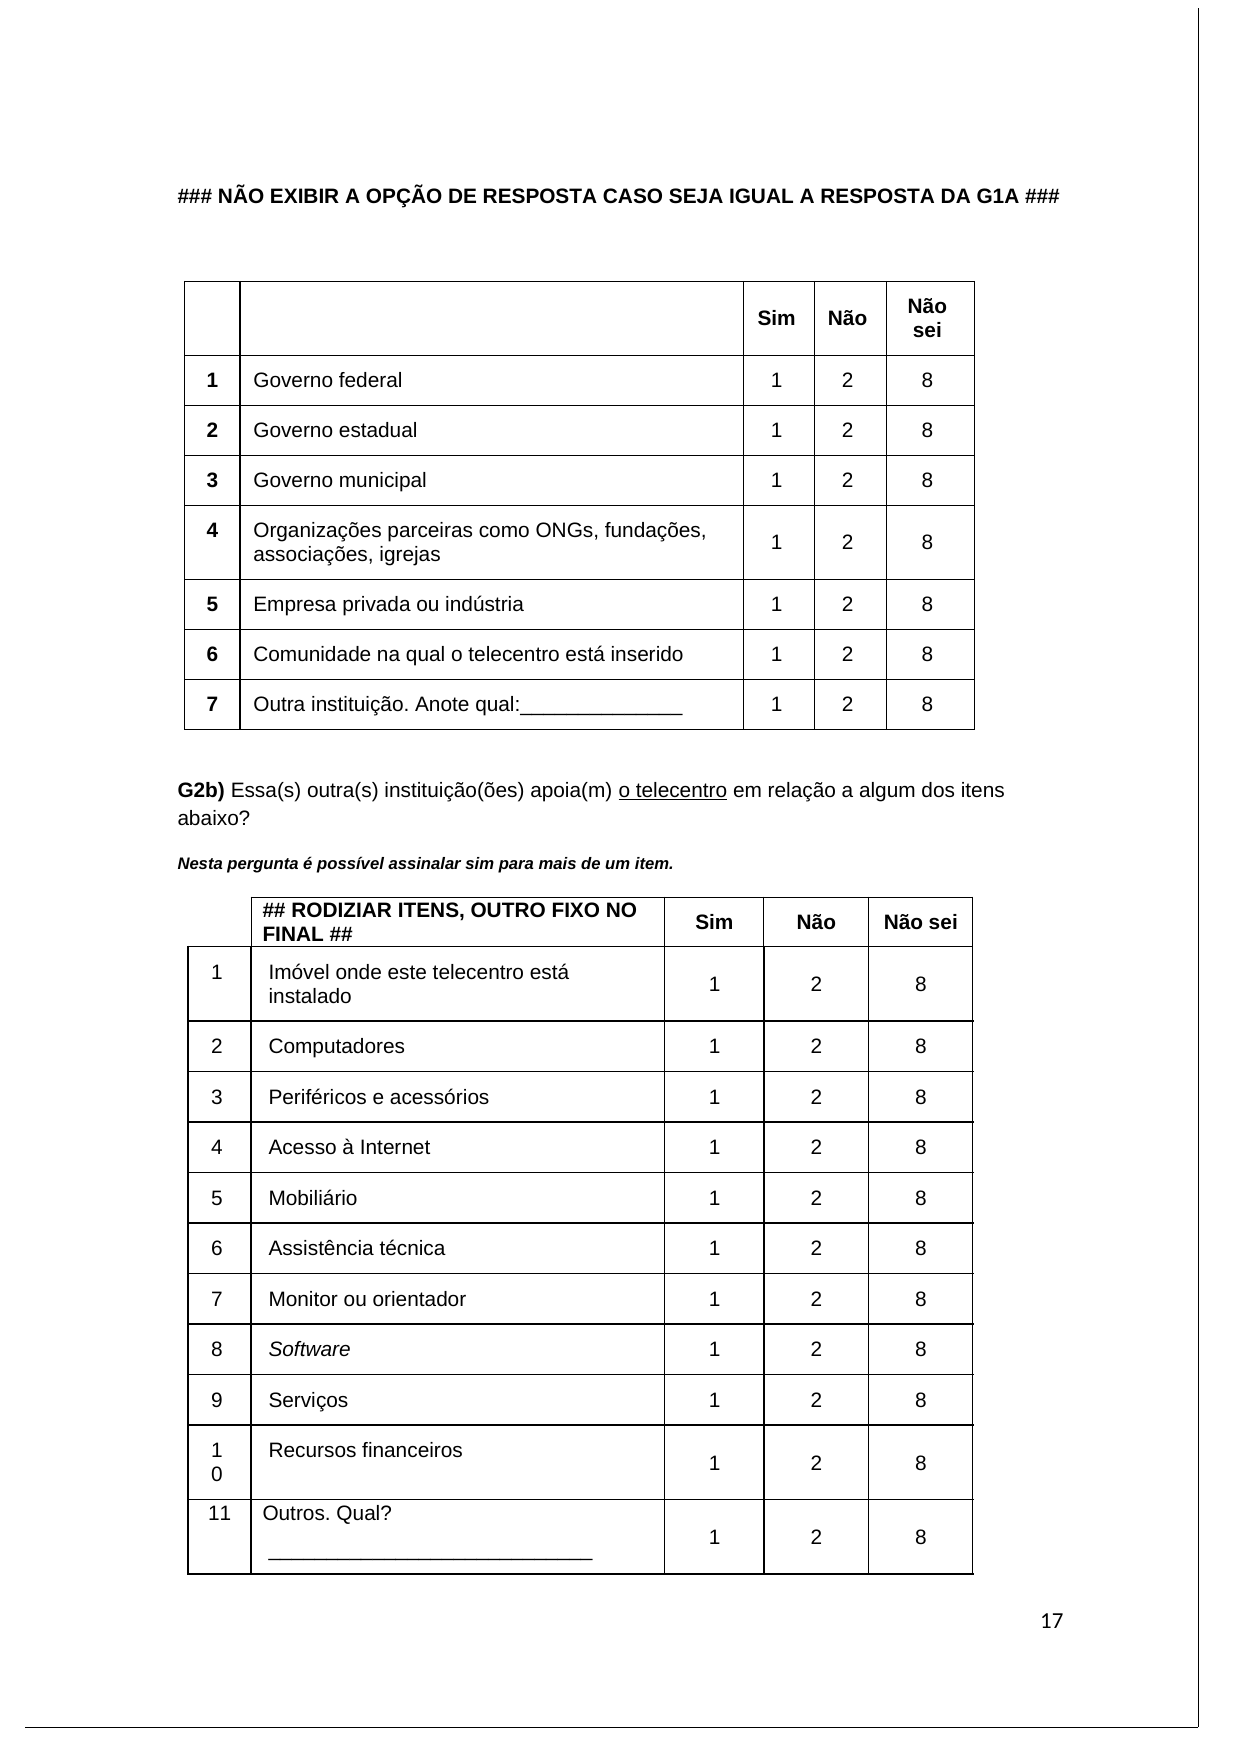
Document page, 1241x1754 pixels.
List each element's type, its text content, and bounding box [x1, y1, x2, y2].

table_cell 2 [765, 1022, 868, 1071]
table_cell 8 [887, 456, 974, 505]
table_cell 1 [665, 947, 763, 1020]
table_cell 10 [189, 1426, 250, 1499]
table_cell Governo municipal [241, 456, 743, 505]
table_cell Software [252, 1325, 664, 1374]
table_cell 8 [189, 1325, 250, 1374]
table_cell 1 [665, 1500, 763, 1573]
table_header ## RODIZIAR ITENS, OUTRO FIXO NO FINAL ## [252, 898, 664, 946]
table_cell Empresa privada ou indústria [241, 580, 743, 629]
table_cell Recursos financeiros [252, 1426, 664, 1499]
table_cell 2 [189, 1022, 250, 1071]
table_header Sim [744, 282, 814, 355]
table_cell 8 [887, 406, 974, 455]
table_cell 8 [869, 1173, 972, 1222]
table_cell 2 [765, 1173, 868, 1222]
table_cell 7 [185, 680, 239, 729]
table_cell 8 [869, 1426, 972, 1499]
table_cell 2 [815, 456, 886, 505]
table_cell 2 [765, 1274, 868, 1323]
table_cell Periféricos e acessórios [252, 1072, 664, 1121]
table_cell 1 [665, 1274, 763, 1323]
table_cell Assistência técnica [252, 1224, 664, 1273]
table_cell 2 [185, 406, 239, 455]
table_cell 1 [744, 680, 814, 729]
table_cell 2 [765, 1500, 868, 1573]
table_header [185, 282, 239, 355]
table_cell 2 [765, 1072, 868, 1121]
table_cell 1 [665, 1375, 763, 1424]
table_cell 6 [185, 630, 239, 679]
table_cell 1 [744, 356, 814, 405]
table_cell 8 [869, 1224, 972, 1273]
table_cell 1 [665, 1123, 763, 1172]
table_cell 8 [887, 680, 974, 729]
table_cell 1 [185, 356, 239, 405]
table_cell 2 [765, 1325, 868, 1374]
table_cell 6 [189, 1224, 250, 1273]
table_cell 8 [869, 1500, 972, 1573]
table_cell 1 [665, 1224, 763, 1273]
table_cell 8 [887, 580, 974, 629]
table_cell 8 [869, 1072, 972, 1121]
table_header Não sei [869, 898, 972, 946]
table_cell 8 [887, 506, 974, 579]
table_cell 1 [665, 1173, 763, 1222]
table_cell 8 [887, 356, 974, 405]
table_cell 2 [765, 1426, 868, 1499]
table_cell 2 [815, 580, 886, 629]
table_cell Computadores [252, 1022, 664, 1071]
table_cell Governo federal [241, 356, 743, 405]
table_cell 2 [815, 506, 886, 579]
table_cell 9 [189, 1375, 250, 1424]
table_cell 2 [765, 1224, 868, 1273]
table_cell Outra instituição. Anote qual:______________ [241, 680, 743, 729]
table_cell Governo estadual [241, 406, 743, 455]
table_cell 1 [189, 947, 250, 1020]
text G2b) Essa(s) outra(s) instituição(ões) apoia(m) o telecentro em relação a algum dos itens abaixo? [177, 778, 1063, 829]
table_cell 2 [815, 406, 886, 455]
table_header [188, 897, 251, 946]
table_cell 1 [744, 630, 814, 679]
table_cell 2 [765, 1375, 868, 1424]
table_header Sim [665, 898, 763, 946]
table_cell 5 [189, 1173, 250, 1222]
text Nesta pergunta é possível assinalar sim para mais de um item. [177, 854, 1063, 873]
table_cell 8 [869, 1274, 972, 1323]
table_cell Comunidade na qual o telecentro está inserido [241, 630, 743, 679]
table_cell Serviços [252, 1375, 664, 1424]
table_cell 4 [185, 506, 239, 579]
table_cell 1 [744, 506, 814, 579]
table_cell 8 [887, 630, 974, 679]
table_cell 7 [189, 1274, 250, 1323]
table_cell Organizações parceiras como ONGs, fundações, associações, igrejas [241, 506, 743, 579]
table_cell 8 [869, 1022, 972, 1071]
table_cell 3 [189, 1072, 250, 1121]
table_cell 8 [869, 1325, 972, 1374]
table_cell 2 [815, 680, 886, 729]
table_cell 8 [869, 1375, 972, 1424]
table_cell 2 [815, 356, 886, 405]
table_cell Imóvel onde este telecentro está instalado [252, 947, 664, 1020]
table_cell 1 [665, 1072, 763, 1121]
table_header [241, 282, 743, 355]
table_cell 1 [744, 456, 814, 505]
table_cell 11 [189, 1500, 250, 1573]
table_header Não [815, 282, 886, 355]
table_cell 8 [869, 947, 972, 1020]
table_cell Acesso à Internet [252, 1123, 664, 1172]
table_cell 1 [665, 1426, 763, 1499]
table_cell 1 [744, 580, 814, 629]
table_cell Outros. Qual? ____________________________ [252, 1500, 664, 1573]
table_cell Monitor ou orientador [252, 1274, 664, 1323]
table_cell 2 [765, 947, 868, 1020]
table_cell 4 [189, 1123, 250, 1172]
table_cell 3 [185, 456, 239, 505]
table_cell 1 [665, 1325, 763, 1374]
table_cell Mobiliário [252, 1173, 664, 1222]
table_cell 8 [869, 1123, 972, 1172]
table_cell 1 [665, 1022, 763, 1071]
table_cell 5 [185, 580, 239, 629]
table_header Não sei [887, 282, 974, 355]
table_cell 2 [815, 630, 886, 679]
table_header Não [764, 898, 868, 946]
table_cell 2 [765, 1123, 868, 1172]
table_cell 1 [744, 406, 814, 455]
text ### NÃO EXIBIR A OPÇÃO DE RESPOSTA CASO SEJA IGUAL A RESPOSTA DA G1A ### [177, 184, 1063, 208]
